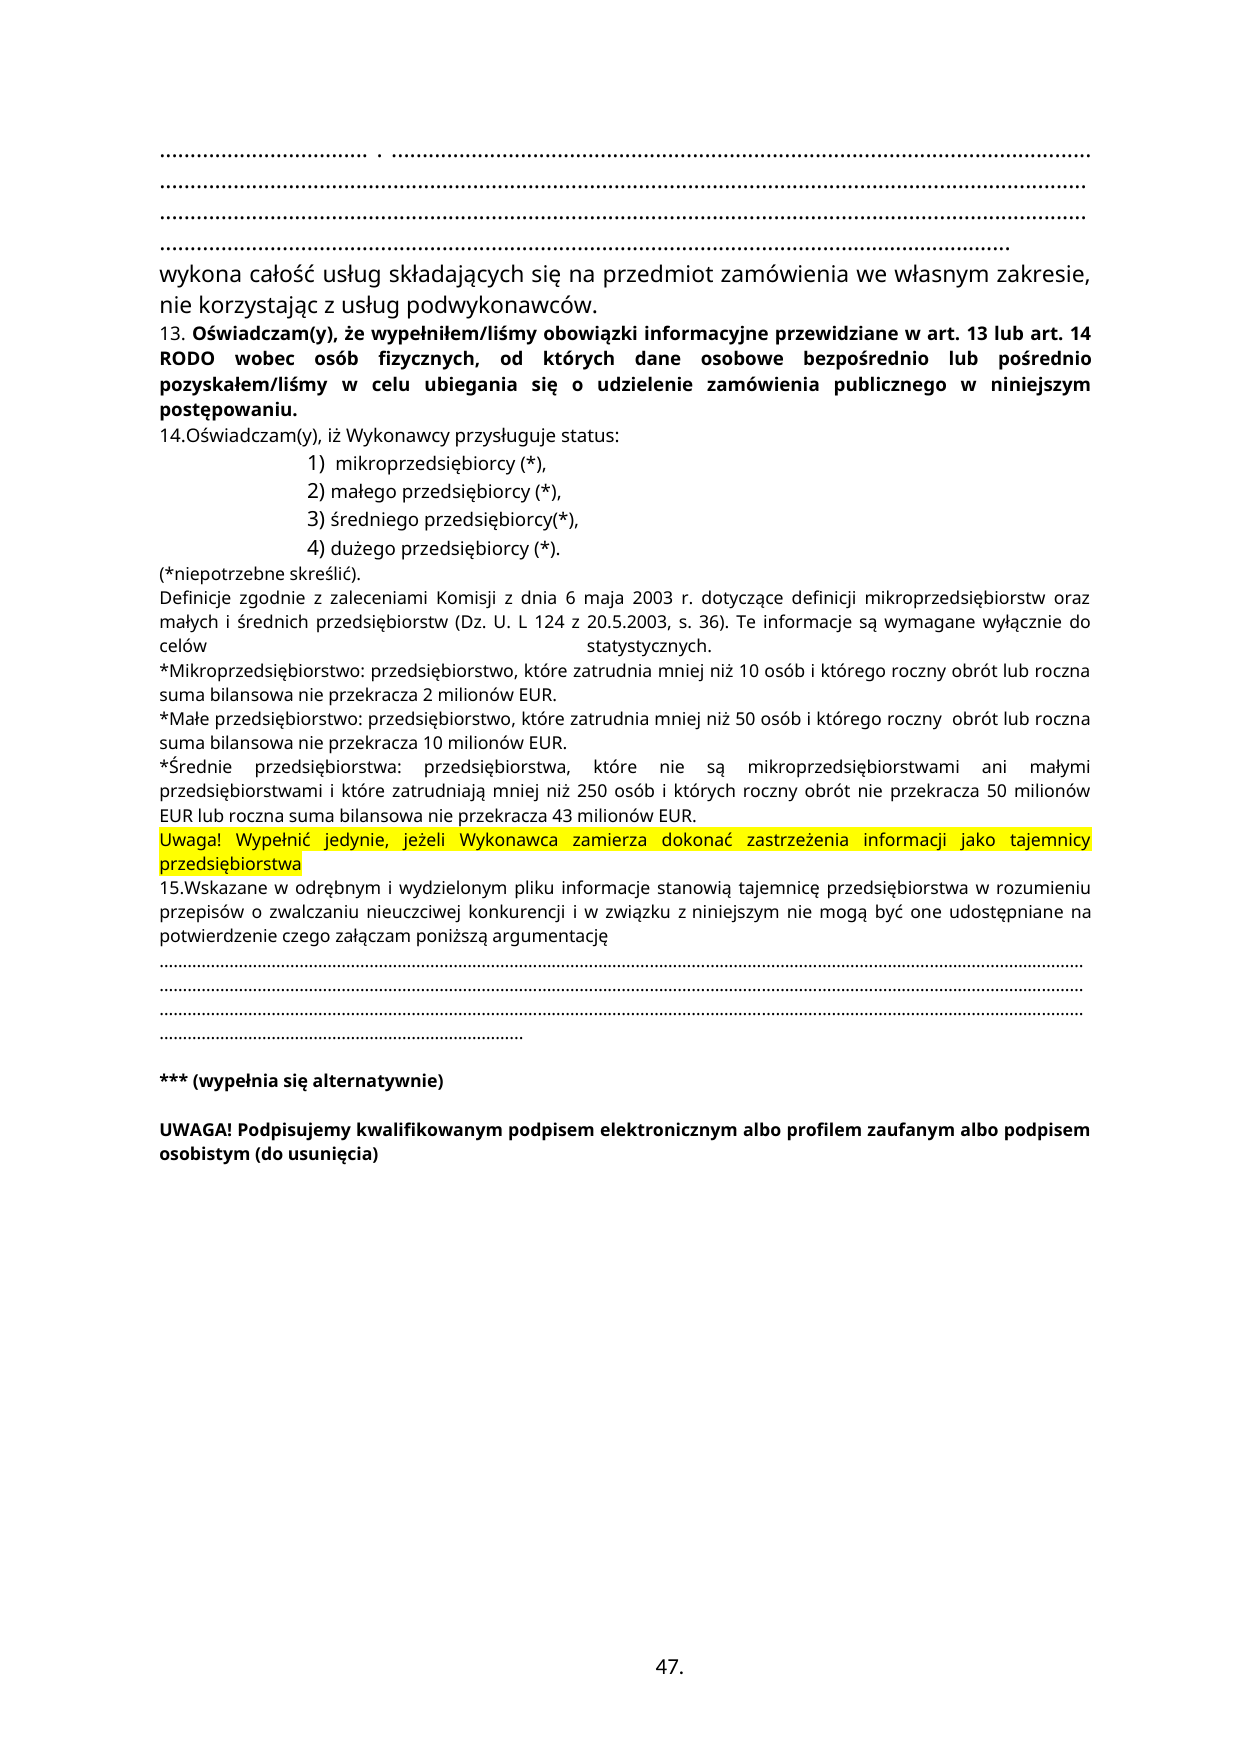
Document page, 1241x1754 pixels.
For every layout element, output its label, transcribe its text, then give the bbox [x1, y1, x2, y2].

text *Małe przedsiębiorstwo: przedsiębiorstwo, które zatrudnia mniej niż 50 osób i którego roczny obrót lub roczna suma bilansowa nie przekracza 10 milionów EUR. [159, 706, 1092, 755]
list dużego przedsiębiorcy (*). [307, 533, 1092, 561]
text 14.Oświadczam(y), iż Wykonawcy przysługuje status: [159, 422, 1092, 448]
text (*niepotrzebne skreślić). [159, 561, 1092, 586]
text *** (wypełnia się alternatywnie) [159, 1069, 1092, 1093]
text *Średnie przedsiębiorstwa: przedsiębiorstwa, które nie są mikroprzedsiębiorstwami ani małymi przedsiębiorstwami i które zatrudniają mniej niż 250 osób i których roczny obrót nie przekracza 50 milionów EUR lub roczna suma bilansowa nie przekracza 43 milionów EUR. [159, 755, 1092, 827]
list małego przedsiębiorcy (*), [307, 476, 1092, 504]
text UWAGA! Podpisujemy kwalifikowanym podpisem elektronicznym albo profilem zaufanym albo podpisem osobistym (do usunięcia) [159, 1117, 1092, 1166]
text .................................. . ................................................................................................................................................................................................................................................................................................................................................................................................................................................................................................................................................……………………... [159, 132, 1092, 257]
text wykona całość usług składających się na przedmiot zamówienia we własnym zakresie, nie korzystając z usług podwykonawców. [159, 257, 1092, 320]
list mikroprzedsiębiorcy (*), [307, 448, 1092, 476]
text Uwaga! Wypełnić jedynie, jeżeli Wykonawca zamierza dokonać zastrzeżenia informacji jako tajemnicy przedsiębiorstwa [159, 827, 1092, 876]
text …………………………………………………………………………………………………………………………………………………………………………………………………………………………………………………………………………………………………………………………………………………………………………………………………………………………………………………………………………………………………………………………………………………………………………………………………………………... [159, 948, 1092, 1045]
text Definicje zgodnie z zaleceniami Komisji z dnia 6 maja 2003 r. dotyczące definicji mikroprzedsiębiorstw oraz małych i średnich przedsiębiorstw (Dz. U. L 124 z 20.5.2003, s. 36). Te informacje są wymagane wyłącznie do celów statystycznych. *Mikroprzedsiębiorstwo: przedsiębiorstwo, które zatrudnia mniej niż 10 osób i którego roczny obrót lub roczna suma bilansowa nie przekracza 2 milionów EUR. [159, 586, 1092, 706]
text 15.Wskazane w odrębnym i wydzielonym pliku informacje stanowią tajemnicę przedsiębiorstwa w rozumieniu przepisów o zwalczaniu nieuczciwej konkurencji i w związku z niniejszym nie mogą być one udostępniane na potwierdzenie czego załączam poniższą argumentację [159, 876, 1092, 948]
text 13. Oświadczam(y), że wypełniłem/liśmy obowiązki informacyjne przewidziane w art. 13 lub art. 14 RODO wobec osób fizycznych, od których dane osobowe bezpośrednio lub pośrednio pozyskałem/liśmy w celu ubiegania się o udzielenie zamówienia publicznego w niniejszym postępowaniu. [159, 320, 1092, 422]
list średniego przedsiębiorcy(*), [307, 504, 1092, 533]
